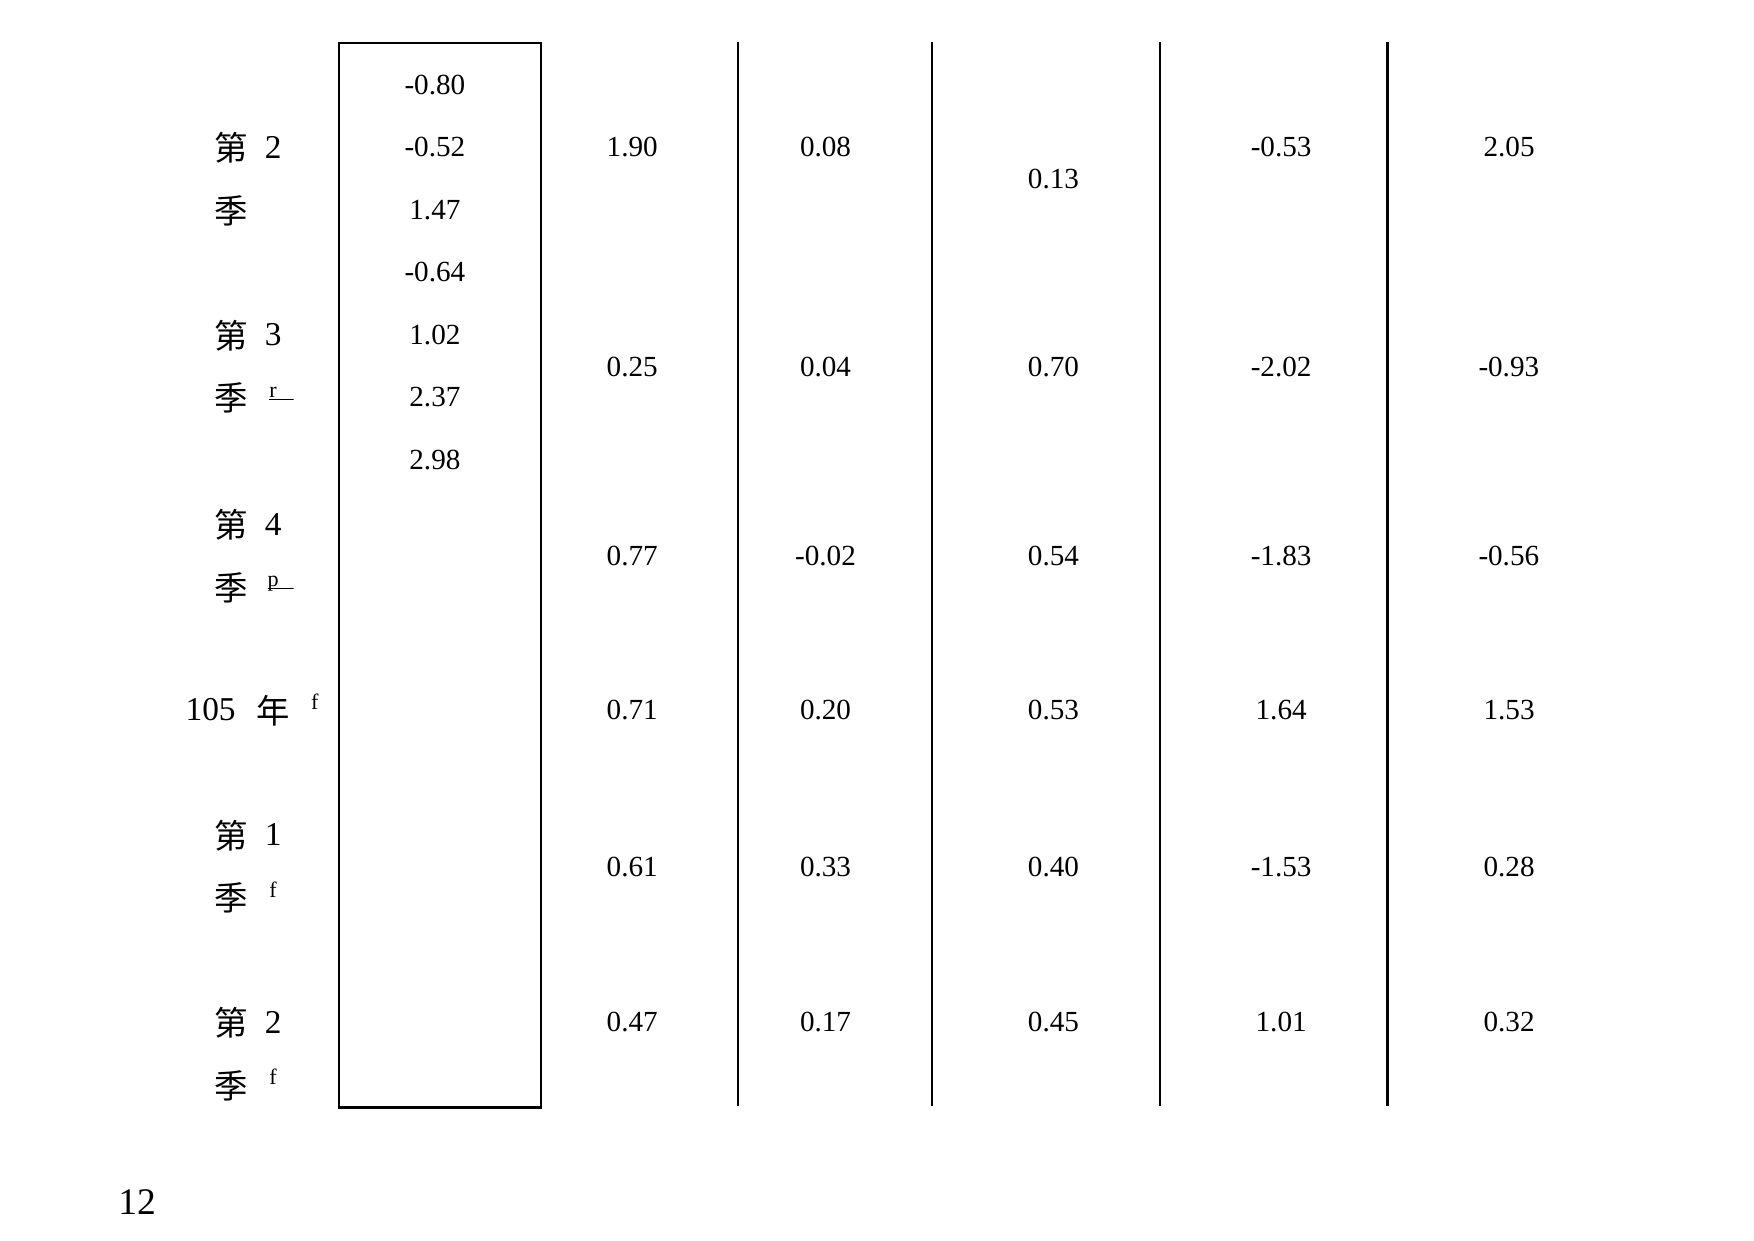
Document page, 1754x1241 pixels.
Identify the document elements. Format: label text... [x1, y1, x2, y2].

table_cell 105年f [139, 609, 338, 729]
table_cell 0.70 [933, 231, 1159, 419]
table_cell 1.90 [542, 42, 737, 231]
table_cell 第4季p [139, 419, 338, 608]
table_cell 0.71 [542, 609, 737, 729]
table_cell -0.56 [1389, 419, 1615, 608]
table_cell 0.32 [1389, 919, 1615, 1106]
table_cell 第2季f [139, 919, 338, 1106]
table_cell 0.47 [542, 919, 737, 1106]
table_cell -0.02 [739, 419, 931, 608]
table_cell -1.53 [1161, 729, 1386, 919]
table_cell 0.61 [542, 729, 737, 919]
table_cell 0.54 [933, 419, 1159, 608]
table_cell 0.25 [542, 231, 737, 419]
table_cell 0.20 [739, 609, 931, 729]
table_cell 1.53 [1389, 609, 1615, 729]
table_cell 0.08 [739, 42, 931, 231]
table_cell 1.01 [1161, 919, 1386, 1106]
table_cell 0.53 [933, 609, 1159, 729]
table_cell 0.13 [933, 42, 1159, 231]
table_cell 0.17 [739, 919, 931, 1106]
table_cell -2.02 [1161, 231, 1386, 419]
table_cell 0.77 [542, 419, 737, 608]
table_cell -0.53 [1161, 42, 1386, 231]
table_cell 2.05 [1389, 42, 1615, 231]
table_cell 0.04 [739, 231, 931, 419]
table_cell -0.80 -0.52 1.47 -0.64 1.02 2.37 2.98 [340, 44, 540, 1106]
table_cell 0.45 [933, 919, 1159, 1106]
table_cell 0.33 [739, 729, 931, 919]
table_cell 第3季r [139, 231, 338, 419]
table_cell 0.40 [933, 729, 1159, 919]
table_cell 第1季f [139, 729, 338, 919]
table_cell 1.64 [1161, 609, 1386, 729]
table_cell -1.83 [1161, 419, 1386, 608]
table_cell -0.93 [1389, 231, 1615, 419]
table_cell 第2季 [139, 42, 338, 231]
table_cell 0.28 [1389, 729, 1615, 919]
